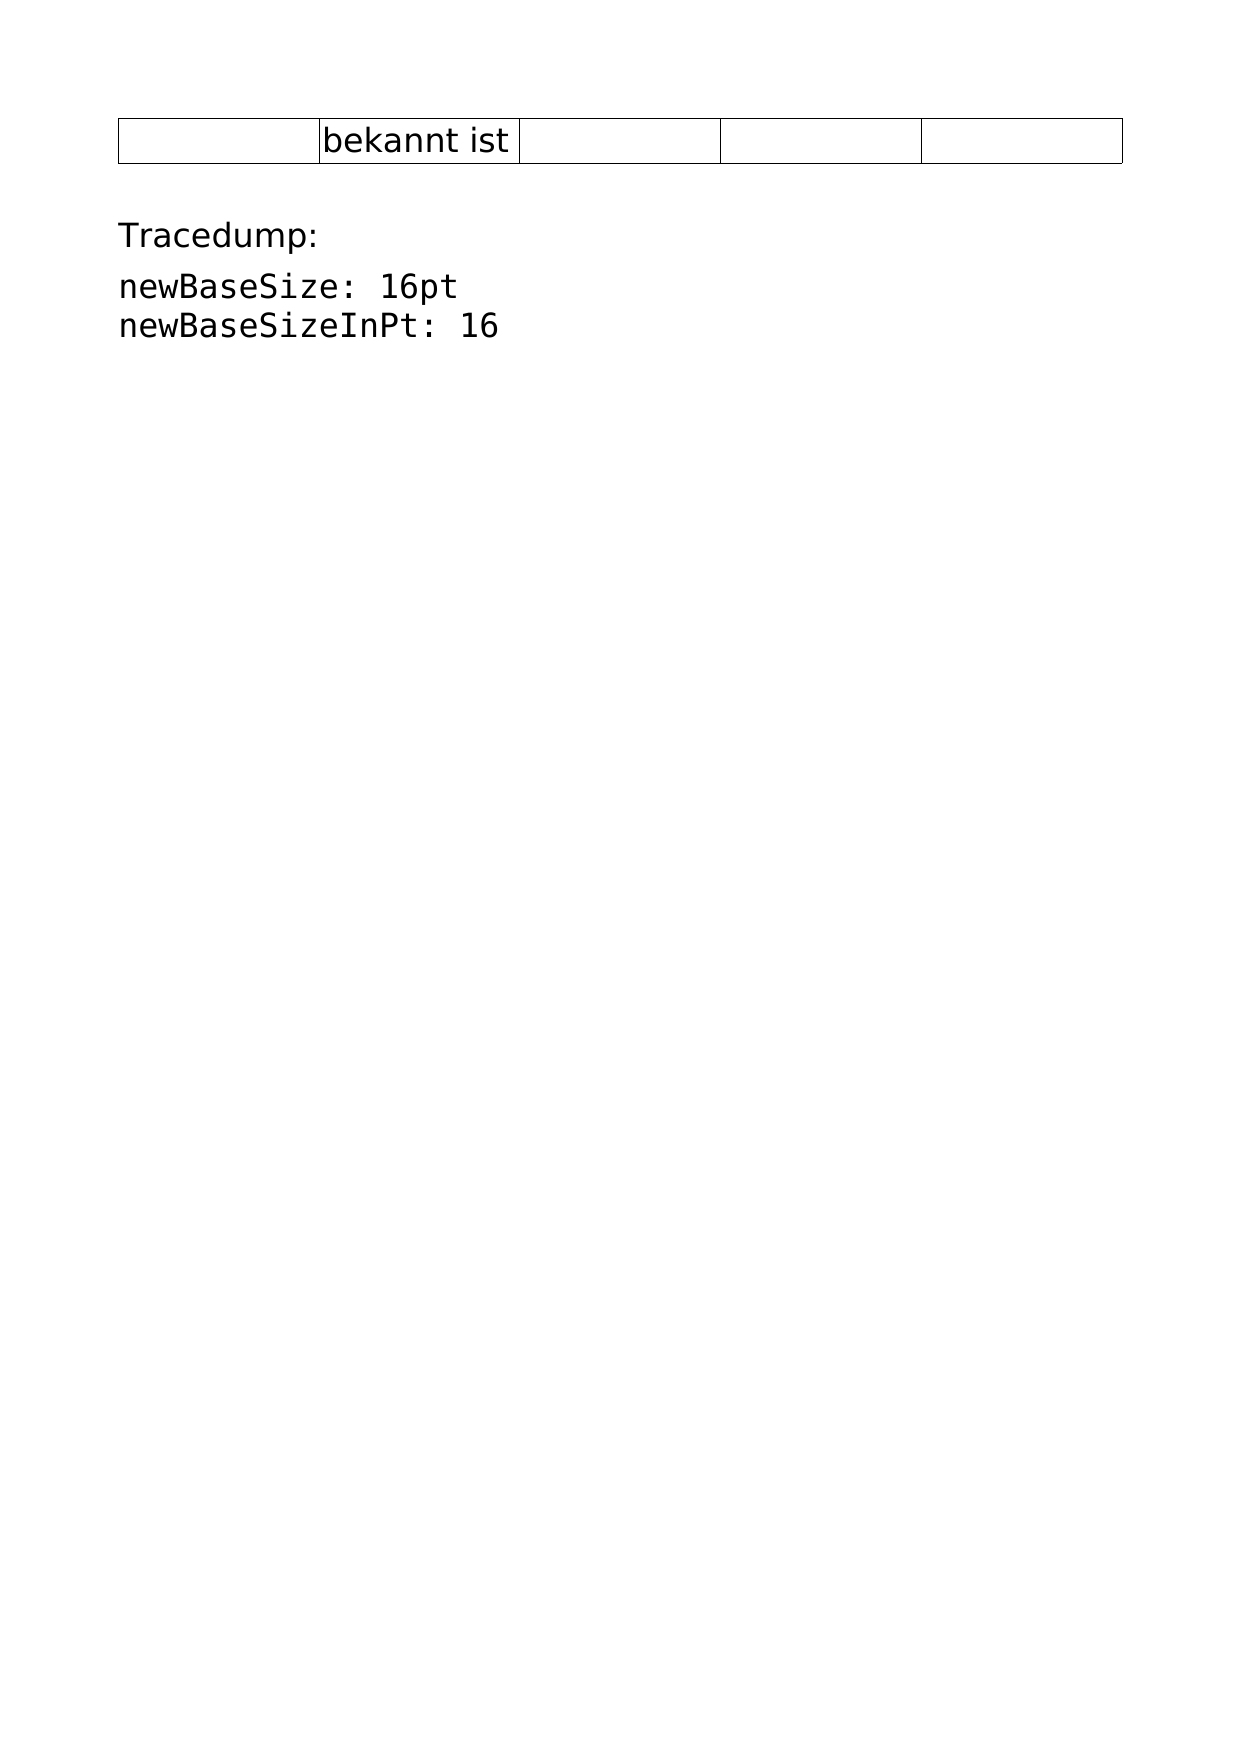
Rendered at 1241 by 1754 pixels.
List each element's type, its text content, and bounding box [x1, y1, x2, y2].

table_cell bekannt ist [320, 119, 519, 163]
text newBaseSize: 16pt newBaseSizeInPt: 16 [118, 268, 1122, 346]
table_cell [721, 119, 921, 163]
text Tracedump: [118, 178, 1122, 256]
table_cell [119, 119, 319, 163]
table_cell [520, 119, 720, 163]
table_cell [922, 119, 1122, 163]
